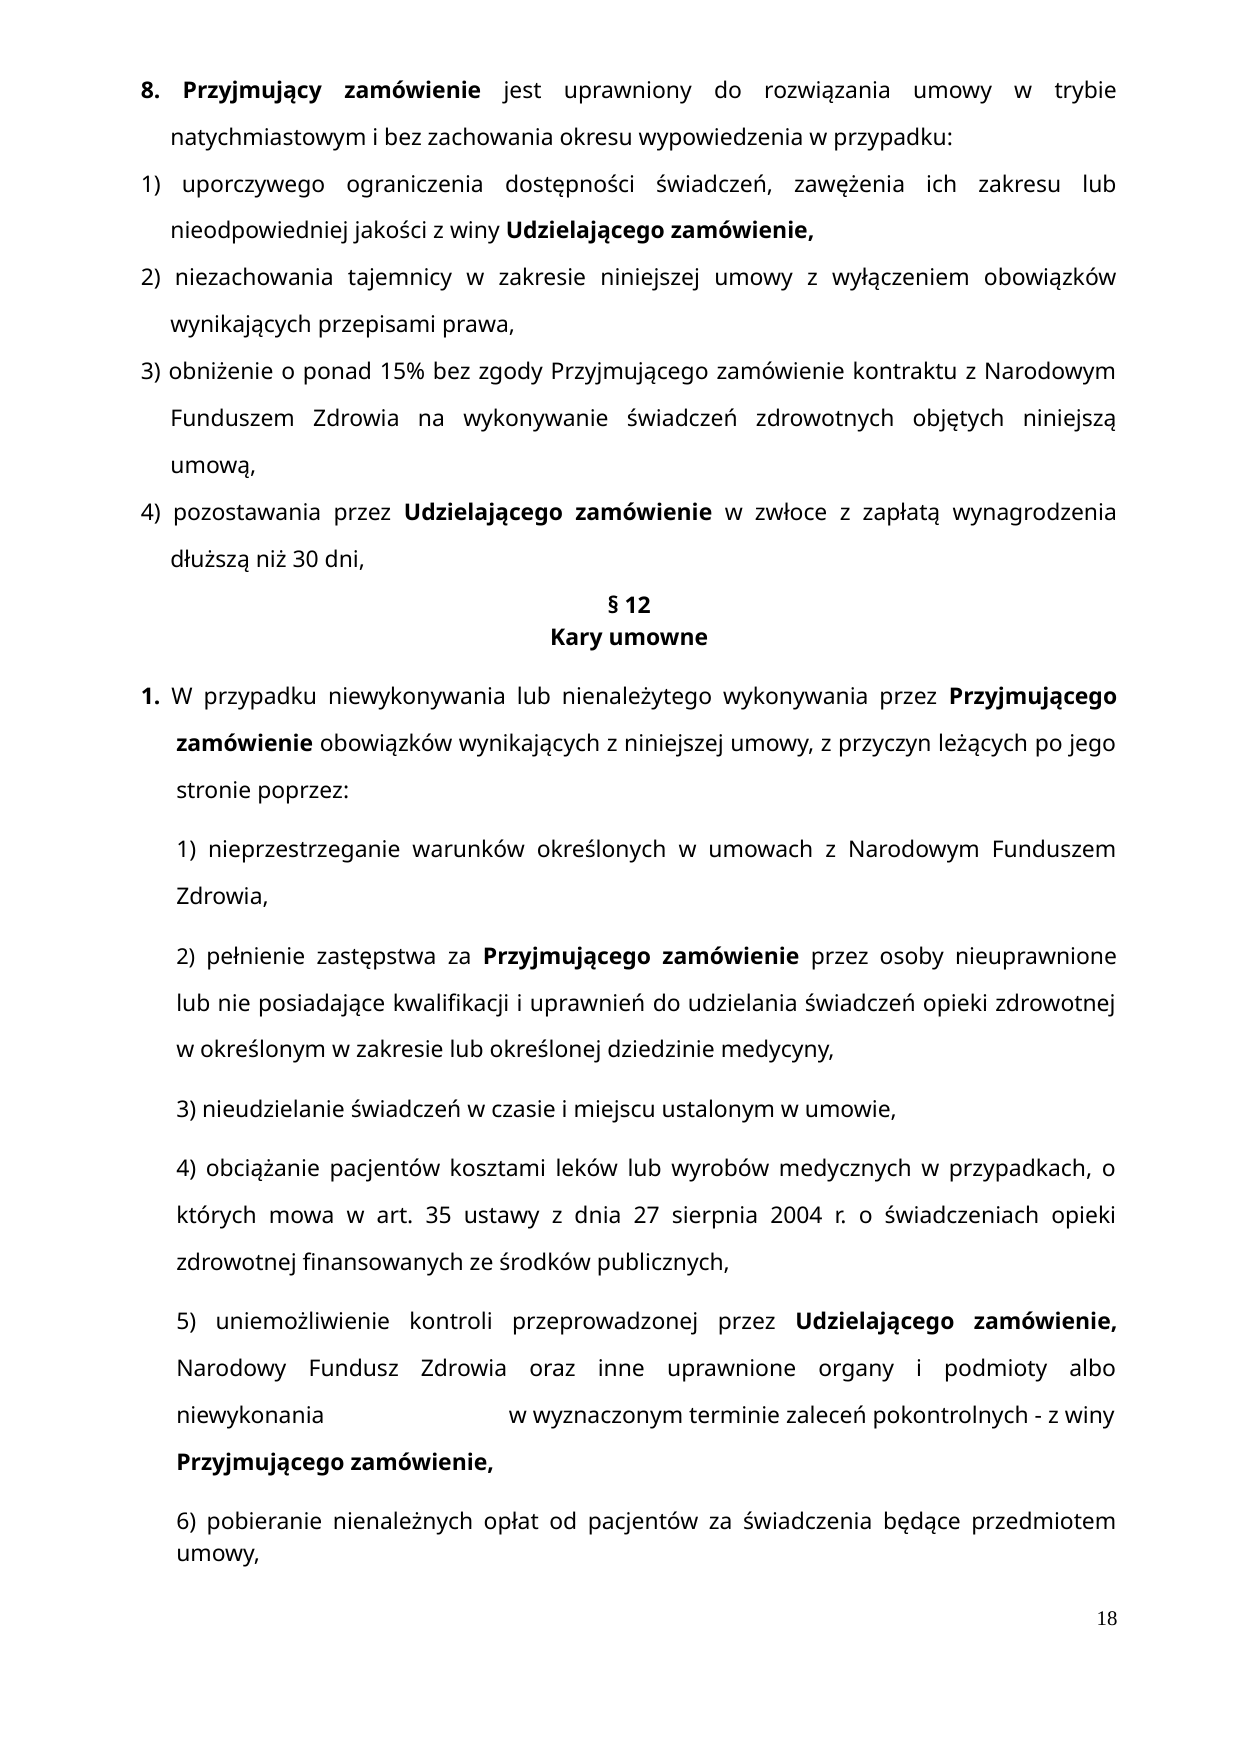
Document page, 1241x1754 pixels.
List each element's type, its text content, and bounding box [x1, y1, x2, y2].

text 3) nieudzielanie świadczeń w czasie i miejscu ustalonym w umowie, [176, 1093, 1117, 1124]
text 5) uniemożliwienie kontroli przeprowadzonej przez Udzielającego zamówienie, Narodowy Fundusz Zdrowia oraz inne uprawnione organy i podmioty albo niewykonania w wyznaczonym terminie zaleceń pokontrolnych - z winy Przyjmującego zamówienie, [176, 1305, 1117, 1477]
text 4) pozostawania przez Udzielającego zamówienie w zwłoce z zapłatą wynagrodzenia dłuższą niż 30 dni, [141, 496, 1117, 574]
text 1. W przypadku niewykonywania lub nienależytego wykonywania przez Przyjmującego zamówienie obowiązków wynikających z niniejszej umowy, z przyczyn leżących po jego stronie poprzez: [141, 680, 1117, 805]
text 8. Przyjmujący zamówienie jest uprawniony do rozwiązania umowy w trybie natychmiastowym i bez zachowania okresu wypowiedzenia w przypadku: [141, 74, 1117, 152]
text 2) niezachowania tajemnicy w zakresie niniejszej umowy z wyłączeniem obowiązków wynikających przepisami prawa, [141, 261, 1117, 339]
text 2) pełnienie zastępstwa za Przyjmującego zamówienie przez osoby nieuprawnione lub nie posiadające kwalifikacji i uprawnień do udzielania świadczeń opieki zdrowotnej w określonym w zakresie lub określonej dziedzinie medycyny, [176, 940, 1117, 1065]
text 3) obniżenie o ponad 15% bez zgody Przyjmującego zamówienie kontraktu z Narodowym Funduszem Zdrowia na wykonywanie świadczeń zdrowotnych objętych niniejszą umową, [141, 355, 1117, 480]
text 1) nieprzestrzeganie warunków określonych w umowach z Narodowym Funduszem Zdrowia, [176, 833, 1117, 912]
text § 12 [141, 589, 1117, 621]
text 6) pobieranie nienależnych opłat od pacjentów za świadczenia będące przedmiotem umowy, [176, 1505, 1117, 1568]
text Kary umowne [141, 621, 1117, 652]
text 1) uporczywego ograniczenia dostępności świadczeń, zawężenia ich zakresu lub nieodpowiedniej jakości z winy Udzielającego zamówienie, [141, 167, 1117, 246]
text 4) obciążanie pacjentów kosztami leków lub wyrobów medycznych w przypadkach, o których mowa w art. 35 ustawy z dnia 27 sierpnia 2004 r. o świadczeniach opieki zdrowotnej finansowanych ze środków publicznych, [176, 1152, 1117, 1277]
